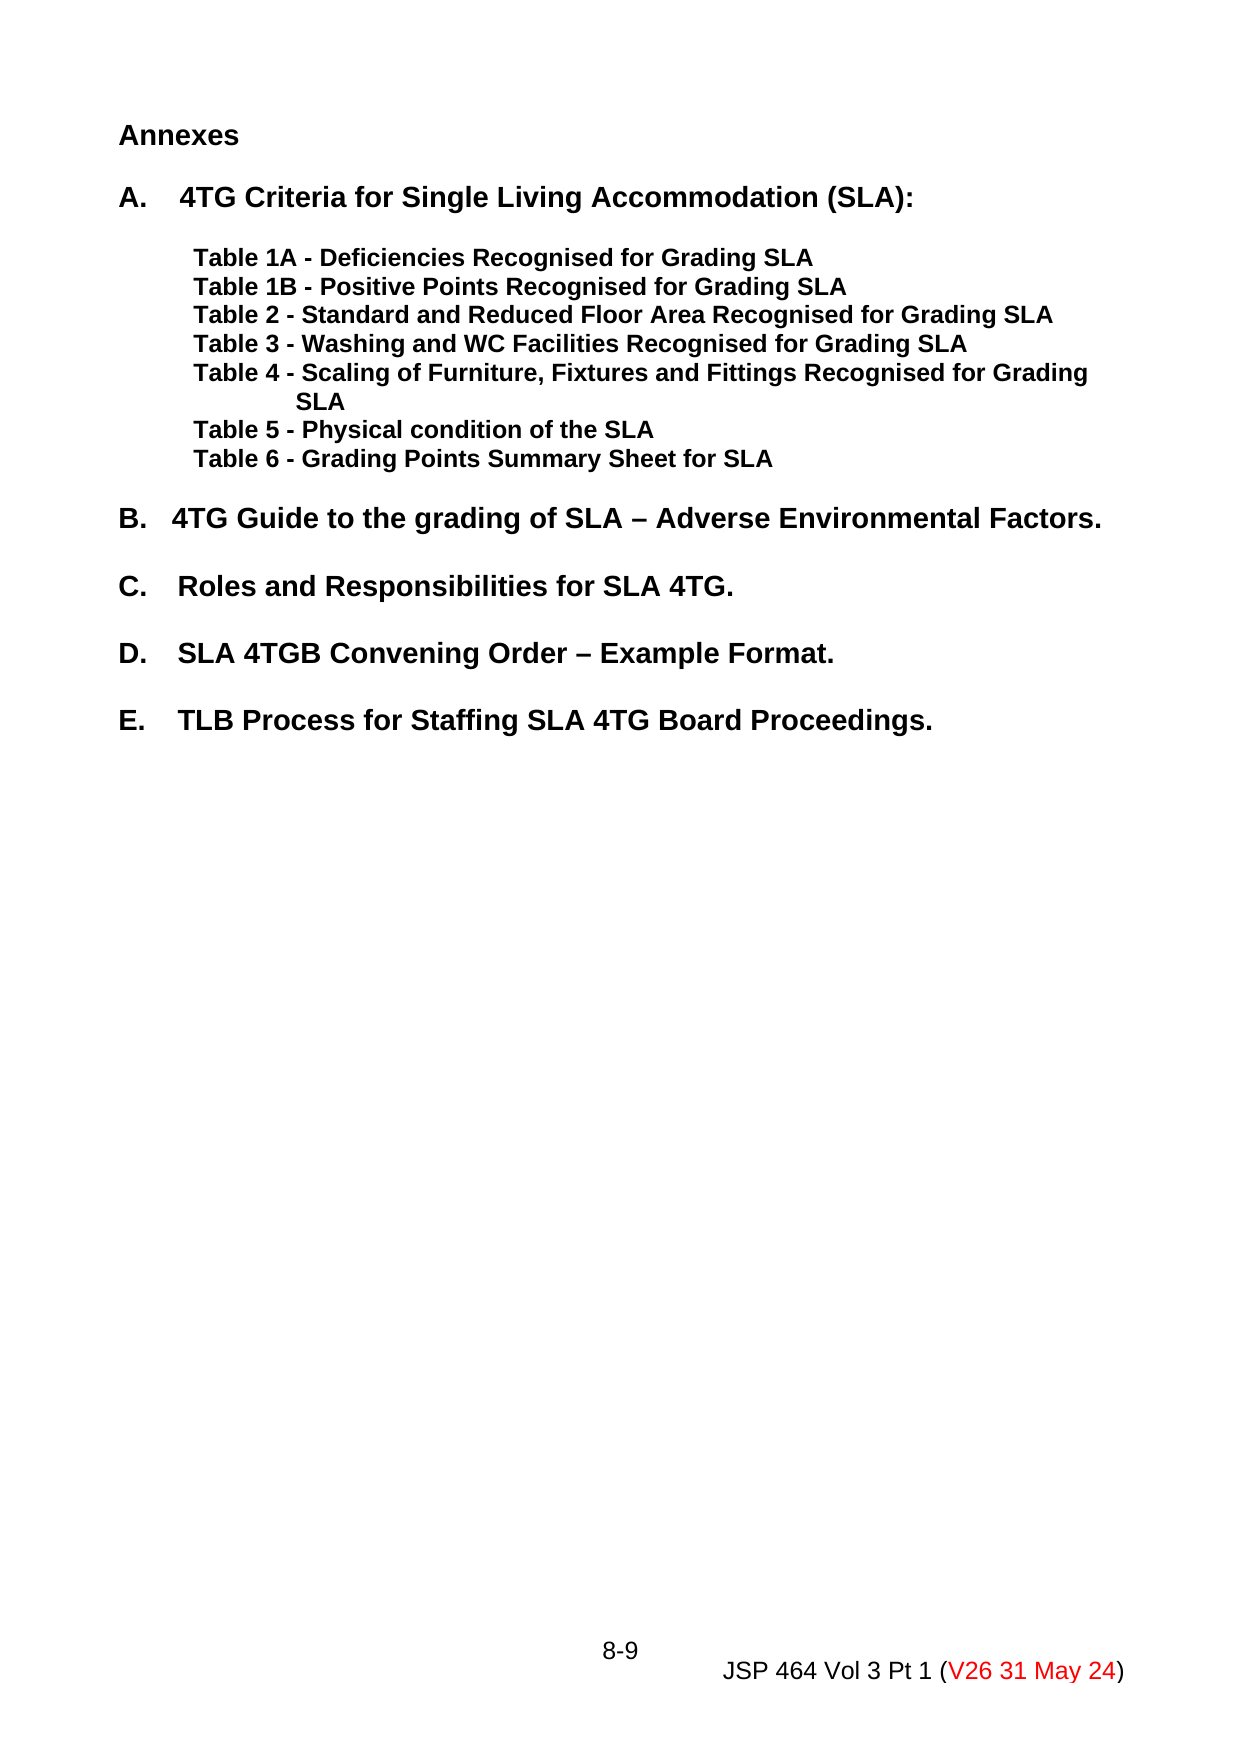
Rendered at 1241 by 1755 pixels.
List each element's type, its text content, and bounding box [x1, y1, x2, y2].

text Annexes [118, 118, 1122, 152]
text E. TLB Process for Staffing SLA 4TG Board Proceedings. [118, 703, 1122, 736]
text A. 4TG Criteria for Single Living Accommodation (SLA): [118, 180, 1122, 214]
text Table 4 - Scaling of Furniture, Fixtures and Fittings Recognised for Grading SLA [118, 358, 1122, 415]
text Table 2 - Standard and Reduced Floor Area Recognised for Grading SLA [193, 300, 1122, 329]
text Table 5 - Physical condition of the SLA [118, 415, 1122, 444]
text Table 6 - Grading Points Summary Sheet for SLA [193, 444, 1122, 473]
text Table 3 - Washing and WC Facilities Recognised for Grading SLA [193, 329, 1122, 358]
text D. SLA 4TGB Convening Order – Example Format. [118, 636, 1122, 669]
text Table 1B - Positive Points Recognised for Grading SLA [134, 271, 1122, 300]
text B. 4TG Guide to the grading of SLA – Adverse Environmental Factors. [118, 501, 1122, 535]
text Table 1A - Deficiencies Recognised for Grading SLA [118, 243, 1122, 271]
text C. Roles and Responsibilities for SLA 4TG. [118, 568, 1122, 602]
